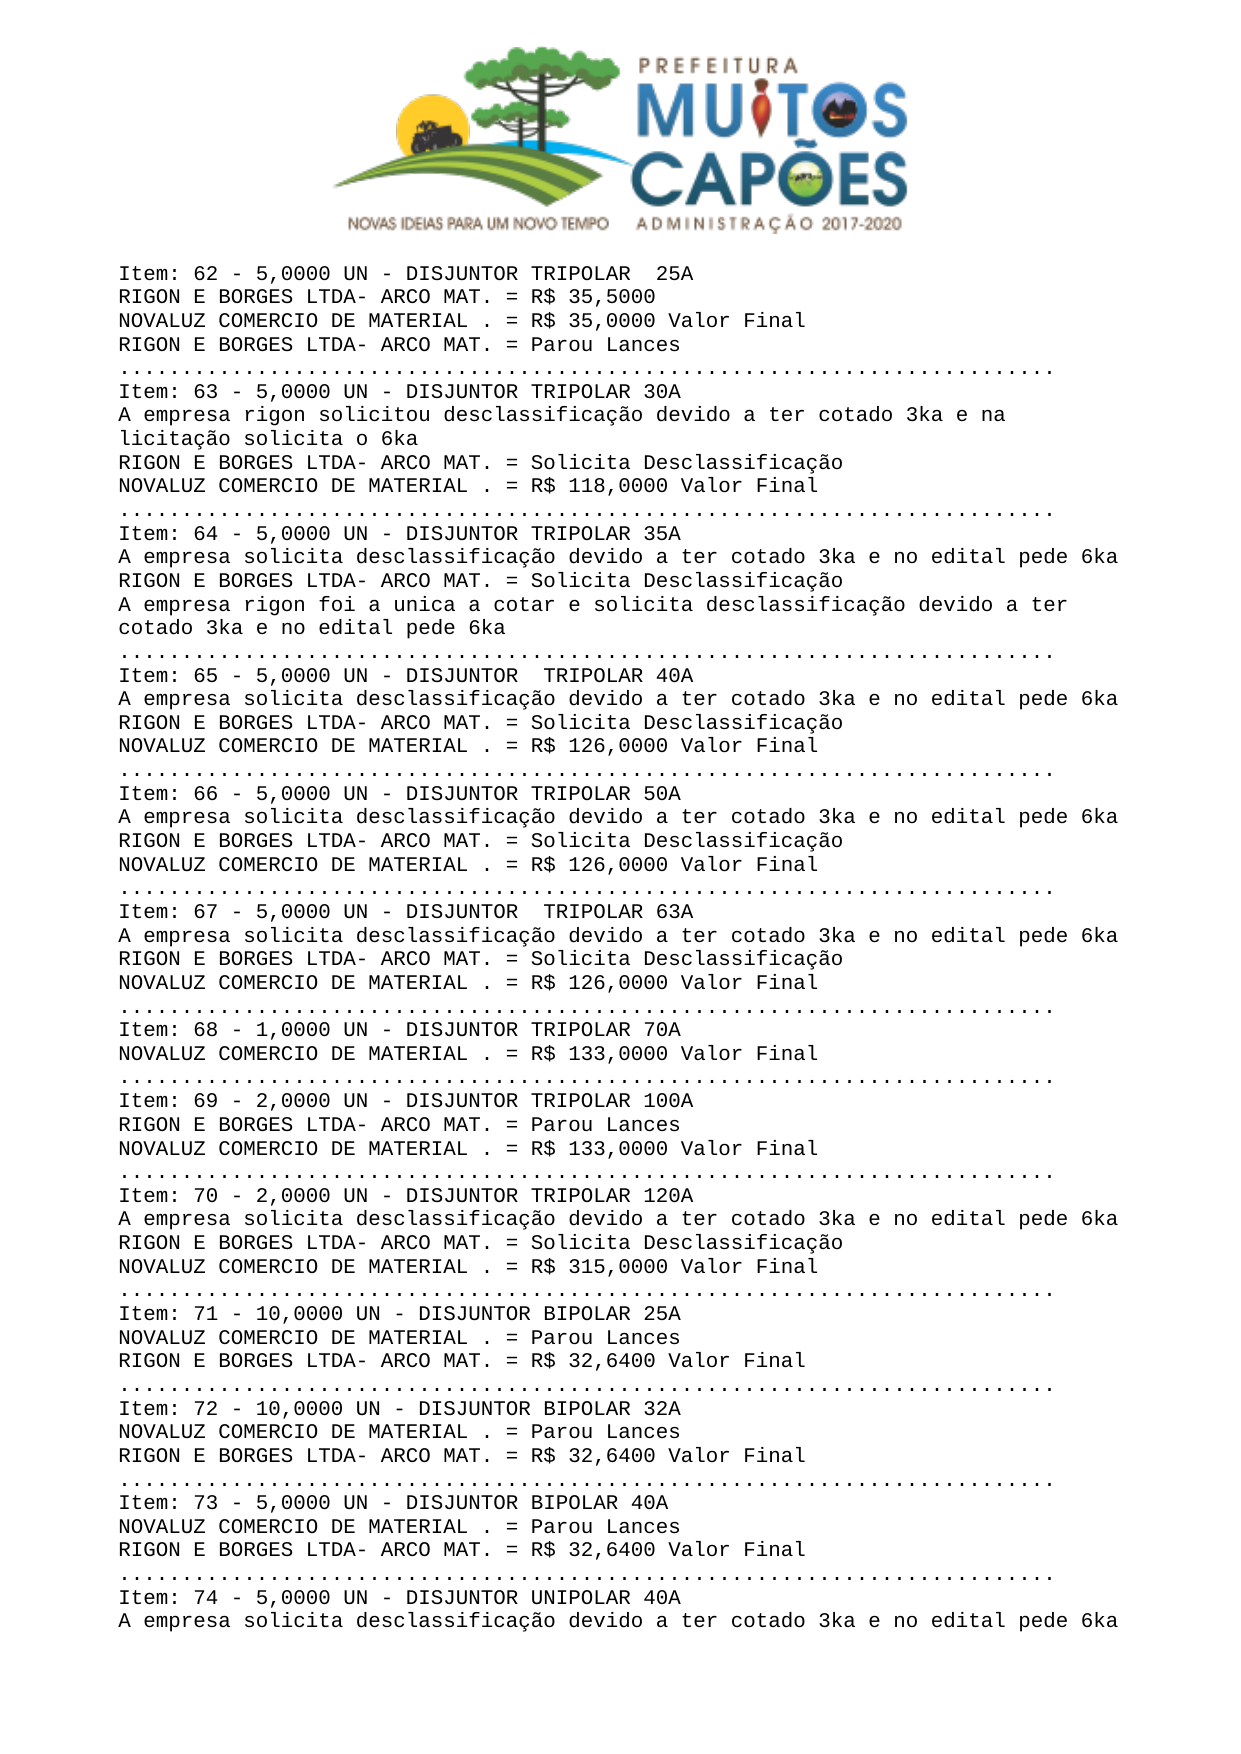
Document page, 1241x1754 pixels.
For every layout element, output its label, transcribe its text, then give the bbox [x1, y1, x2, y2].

picture [331, 46, 909, 234]
text Item: 62 - 5,0000 UN - DISJUNTOR TRIPOLAR 25A RIGON E BORGES LTDA- ARCO MAT. = R$ 35,5000 NOVALUZ COMERCIO DE MATERIAL . = R$ 35,0000 Valor Final RIGON E BORGES LTDA- ARCO MAT. = Parou Lances ........................................................................... Item: 63 - 5,0000 UN - DISJUNTOR TRIPOLAR 30A A empresa rigon solicitou desclassificação devido a ter cotado 3ka e na licitação solicita o 6ka RIGON E BORGES LTDA- ARCO MAT. = Solicita Desclassificação NOVALUZ COMERCIO DE MATERIAL . = R$ 118,0000 Valor Final ........................................................................... Item: 64 - 5,0000 UN - DISJUNTOR TRIPOLAR 35A A empresa solicita desclassificação devido a ter cotado 3ka e no edital pede 6ka RIGON E BORGES LTDA- ARCO MAT. = Solicita Desclassificação A empresa rigon foi a unica a cotar e solicita desclassificação devido a ter cotado 3ka e no edital pede 6ka ........................................................................... Item: 65 - 5,0000 UN - DISJUNTOR TRIPOLAR 40A A empresa solicita desclassificação devido a ter cotado 3ka e no edital pede 6ka RIGON E BORGES LTDA- ARCO MAT. = Solicita Desclassificação NOVALUZ COMERCIO DE MATERIAL . = R$ 126,0000 Valor Final ........................................................................... Item: 66 - 5,0000 UN - DISJUNTOR TRIPOLAR 50A A empresa solicita desclassificação devido a ter cotado 3ka e no edital pede 6ka RIGON E BORGES LTDA- ARCO MAT. = Solicita Desclassificação NOVALUZ COMERCIO DE MATERIAL . = R$ 126,0000 Valor Final ........................................................................... Item: 67 - 5,0000 UN - DISJUNTOR TRIPOLAR 63A A empresa solicita desclassificação devido a ter cotado 3ka e no edital pede 6ka RIGON E BORGES LTDA- ARCO MAT. = Solicita Desclassificação NOVALUZ COMERCIO DE MATERIAL . = R$ 126,0000 Valor Final ........................................................................... Item: 68 - 1,0000 UN - DISJUNTOR TRIPOLAR 70A NOVALUZ COMERCIO DE MATERIAL . = R$ 133,0000 Valor Final ........................................................................... Item: 69 - 2,0000 UN - DISJUNTOR TRIPOLAR 100A RIGON E BORGES LTDA- ARCO MAT. = Parou Lances NOVALUZ COMERCIO DE MATERIAL . = R$ 133,0000 Valor Final ........................................................................... Item: 70 - 2,0000 UN - DISJUNTOR TRIPOLAR 120A A empresa solicita desclassificação devido a ter cotado 3ka e no edital pede 6ka RIGON E BORGES LTDA- ARCO MAT. = Solicita Desclassificação NOVALUZ COMERCIO DE MATERIAL . = R$ 315,0000 Valor Final ........................................................................... Item: 71 - 10,0000 UN - DISJUNTOR BIPOLAR 25A NOVALUZ COMERCIO DE MATERIAL . = Parou Lances RIGON E BORGES LTDA- ARCO MAT. = R$ 32,6400 Valor Final ........................................................................... Item: 72 - 10,0000 UN - DISJUNTOR BIPOLAR 32A NOVALUZ COMERCIO DE MATERIAL . = Parou Lances RIGON E BORGES LTDA- ARCO MAT. = R$ 32,6400 Valor Final ........................................................................... Item: 73 - 5,0000 UN - DISJUNTOR BIPOLAR 40A NOVALUZ COMERCIO DE MATERIAL . = Parou Lances RIGON E BORGES LTDA- ARCO MAT. = R$ 32,6400 Valor Final ........................................................................... Item: 74 - 5,0000 UN - DISJUNTOR UNIPOLAR 40A A empresa solicita desclassificação devido a ter cotado 3ka e no edital pede 6ka [118, 263, 1122, 1634]
